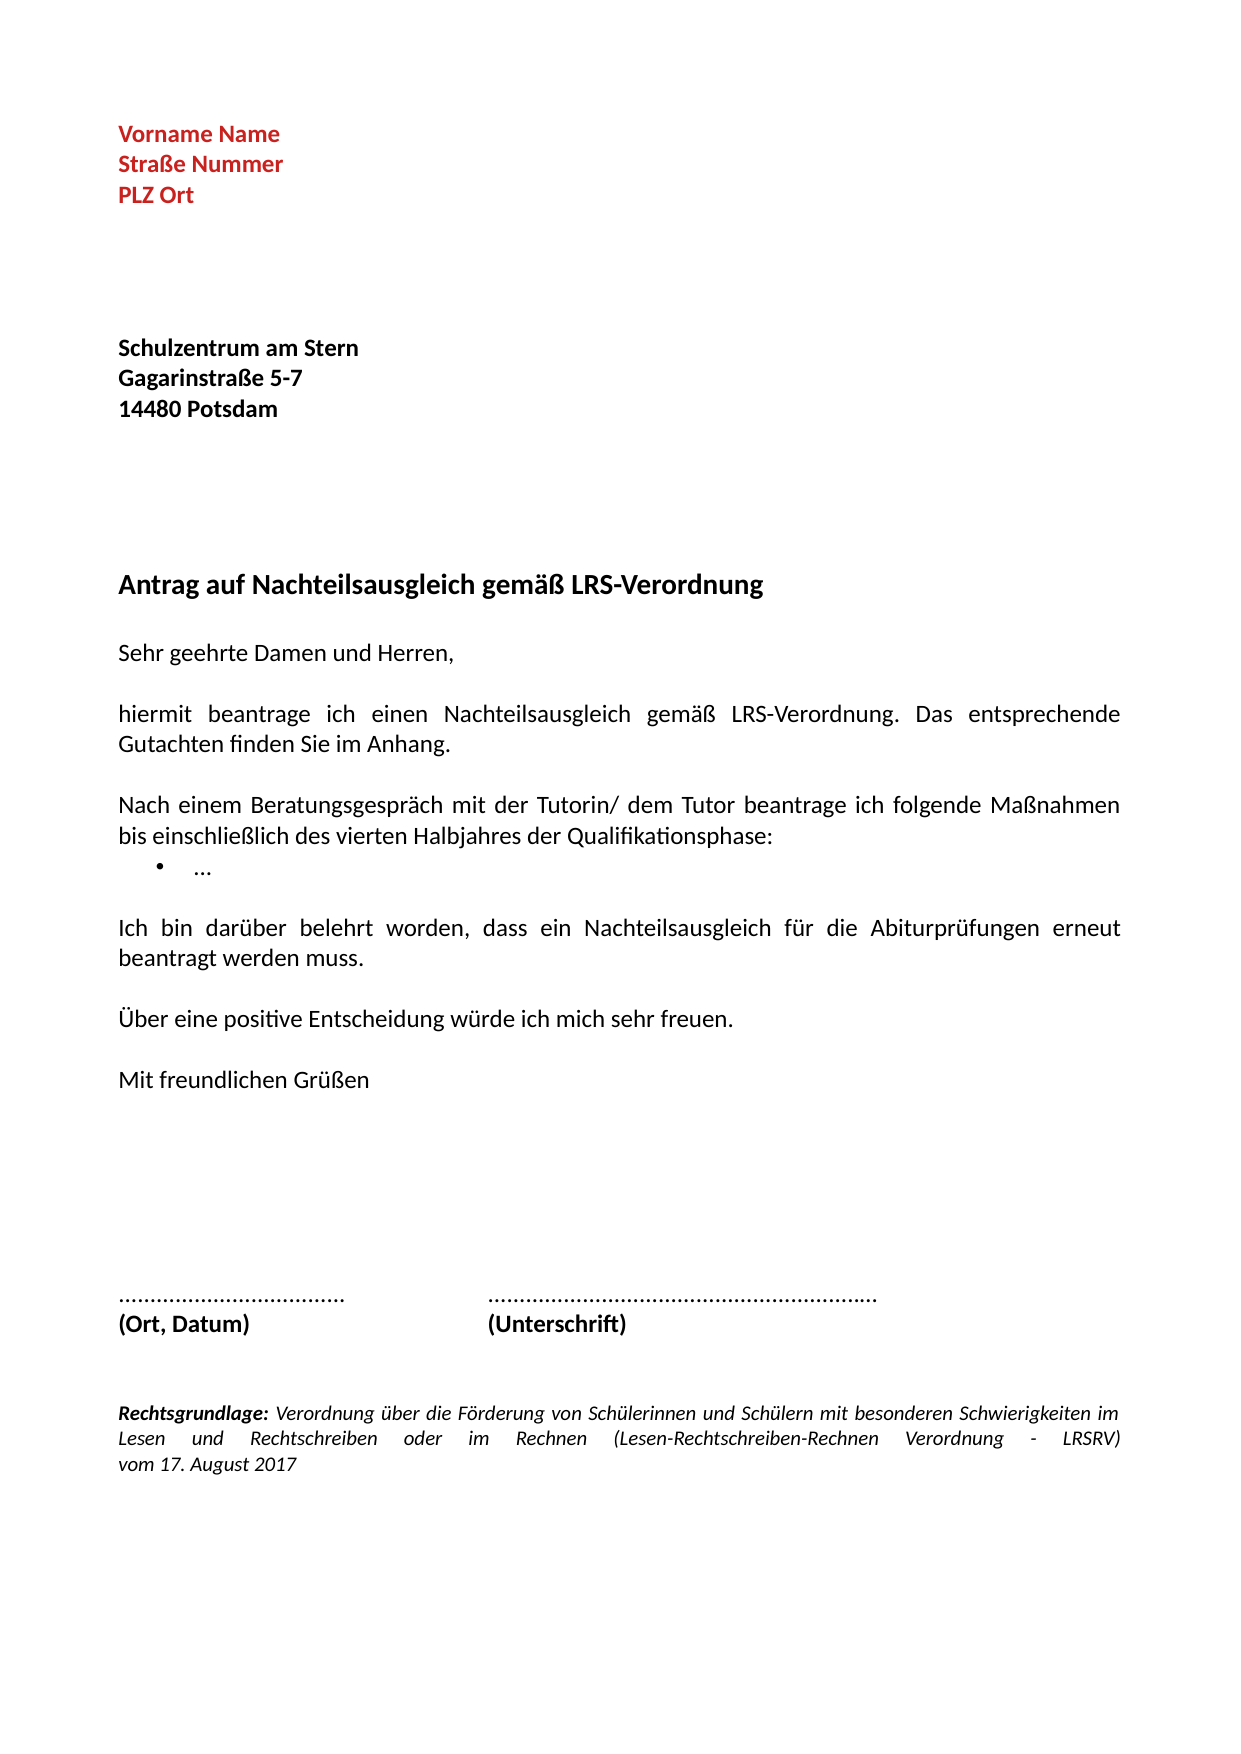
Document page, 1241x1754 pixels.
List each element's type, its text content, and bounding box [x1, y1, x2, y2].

text (Ort, Datum) (Unterschrift) [118, 1308, 1122, 1339]
text Rechtsgrundlage: Verordnung über die Förderung von Schülerinnen und Schülern mit besonderen Schwierigkeiten im Lesen und Rechtschreiben oder im Rechnen (Lesen-Rechtschreiben-Rechnen Verordnung - LRSRV) vom 17. August 2017 [118, 1400, 1122, 1476]
text Antrag auf Nachteilsausgleich gemäß LRS-Verordnung [118, 566, 1122, 601]
text Schulzentrum am Stern [118, 332, 1122, 362]
text Nach einem Beratungsgespräch mit der Tutorin/ dem Tutor beantrage ich folgende Maßnahmen bis einschließlich des vierten Halbjahres der Qualifikationsphase: [118, 790, 1122, 851]
text hiermit beantrage ich einen Nachteilsausgleich gemäß LRS-Verordnung. Das entsprechende Gutachten finden Sie im Anhang. [118, 698, 1122, 759]
list ... [156, 851, 1122, 881]
text 14480 Potsdam [118, 393, 1122, 423]
text Vorname Name [118, 118, 1122, 149]
text Über eine positive Entscheidung würde ich mich sehr freuen. [118, 1003, 1122, 1034]
text PLZ Ort [118, 179, 1122, 210]
text Sehr geehrte Damen und Herren, [118, 637, 1122, 668]
text Mit freundlichen Grüßen [118, 1064, 1122, 1095]
text .................................... ...........................................................… [118, 1278, 1122, 1308]
text Straße Nummer [118, 149, 1122, 179]
text Ich bin darüber belehrt worden, dass ein Nachteilsausgleich für die Abiturprüfungen erneut beantragt werden muss. [118, 912, 1122, 973]
text Gagarinstraße 5-7 [118, 362, 1122, 393]
